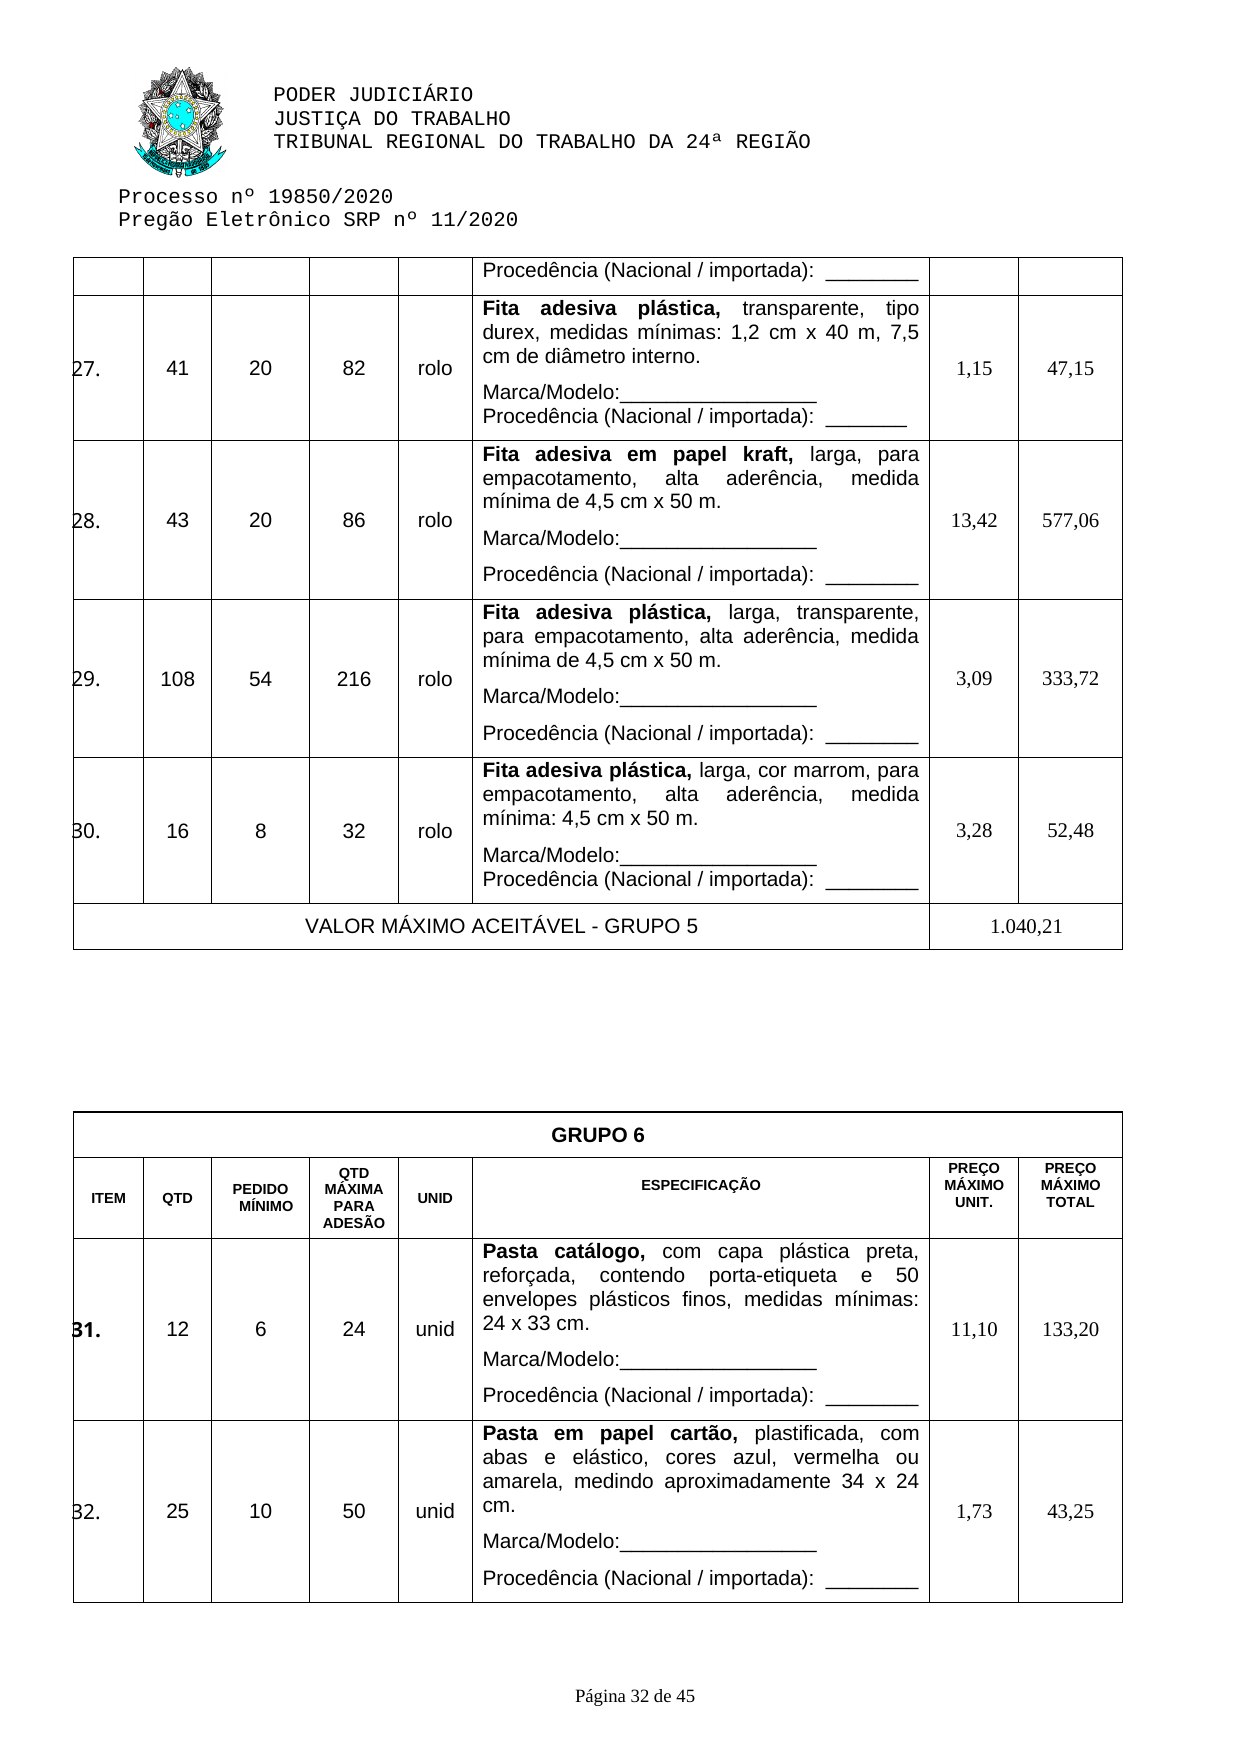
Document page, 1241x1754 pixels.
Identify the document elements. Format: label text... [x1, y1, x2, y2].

table_cell 3,09 [930, 600, 1018, 757]
table_cell 8 [212, 758, 309, 903]
table_cell 13,42 [930, 441, 1018, 599]
table_cell 32 [310, 758, 398, 903]
table_cell rolo [399, 758, 472, 903]
table_cell 52,48 [1019, 758, 1122, 903]
table_cell 47,15 [1019, 296, 1122, 440]
table_cell [74, 600, 143, 757]
table_cell 20 [212, 296, 309, 440]
table_cell 577,06 [1019, 441, 1122, 599]
table_cell [1019, 258, 1122, 294]
table_cell 50 [310, 1421, 398, 1602]
table_cell UNID [399, 1158, 472, 1237]
table_cell unid [399, 1239, 472, 1420]
table_cell [74, 1421, 143, 1602]
table_cell 1,73 [930, 1421, 1018, 1602]
table_cell 12 [144, 1239, 211, 1420]
table_cell [74, 672, 79, 682]
table_cell [930, 258, 1018, 294]
table_cell rolo [399, 600, 472, 757]
table_cell 333,72 [1019, 600, 1122, 757]
table_cell PREÇO MÁXIMO TOTAL [1019, 1158, 1122, 1237]
table_cell 41 [144, 296, 211, 440]
table_cell [310, 258, 398, 294]
table_cell 16 [144, 758, 211, 903]
table_cell Fita adesiva plástica, larga, transparente, para empacotamento, alta aderência, medida mínima de 4,5 cm x 50 m. Marca/Modelo:_________________ Procedência (Nacional / importada): ________ [473, 600, 929, 757]
table_cell PEDIDO MÍNIMO [212, 1158, 309, 1237]
table_cell 11,10 [930, 1239, 1018, 1420]
table_cell rolo [399, 296, 472, 440]
table_cell ESPECIFICAÇÃO [473, 1158, 929, 1237]
table_cell [74, 1239, 143, 1420]
table_cell 20 [212, 441, 309, 599]
table_cell 1,15 [930, 296, 1018, 440]
table_cell [74, 258, 143, 294]
table_cell 25 [144, 1421, 211, 1602]
table_cell Fita adesiva plástica, larga, cor marrom, para empacotamento, alta aderência, medida mínima: 4,5 cm x 50 m. Marca/Modelo:_________________ Procedência (Nacional / importada): ________ [473, 758, 929, 903]
table_cell [74, 362, 79, 372]
table_cell 43 [144, 441, 211, 599]
table_cell Pasta em papel cartão, plastificada, com abas e elástico, cores azul, vermelha ou amarela, medindo aproximadamente 34 x 24 cm. Marca/Modelo:_________________ Procedência (Nacional / importada): ________ [473, 1421, 929, 1602]
table_cell [399, 258, 472, 294]
table_header GRUPO 6 [74, 1113, 1122, 1157]
table_cell 216 [310, 600, 398, 757]
table_cell [74, 514, 79, 524]
table_cell 1.040,21 [930, 904, 1122, 949]
table_cell unid [399, 1421, 472, 1602]
table_cell 133,20 [1019, 1239, 1122, 1420]
table_cell PREÇO MÁXIMO UNIT. [930, 1158, 1018, 1237]
table_cell 54 [212, 600, 309, 757]
table_cell Procedência (Nacional / importada): ________ [473, 258, 929, 294]
table_cell 82 [310, 296, 398, 440]
picture [133, 66, 228, 178]
table_cell 10 [212, 1421, 309, 1602]
table_cell QTD MÁXIMA PARA ADESÃO [310, 1158, 398, 1237]
table_cell [212, 258, 309, 294]
table_cell [144, 258, 211, 294]
table_cell Pasta catálogo, com capa plástica preta, reforçada, contendo porta-etiqueta e 50 envelopes plásticos finos, medidas mínimas: 24 x 33 cm. Marca/Modelo:_________________ Procedência (Nacional / importada): ________ [473, 1239, 929, 1420]
table_cell 86 [310, 441, 398, 599]
table_cell rolo [399, 441, 472, 599]
table_cell 108 [144, 600, 211, 757]
table_cell 24 [310, 1239, 398, 1420]
table_cell VALOR MÁXIMO ACEITÁVEL - GRUPO 5 [74, 904, 929, 949]
table_cell 43,25 [1019, 1421, 1122, 1602]
table_cell 3,28 [930, 758, 1018, 903]
table_cell QTD [144, 1158, 211, 1237]
table_cell Fita adesiva plástica, transparente, tipo durex, medidas mínimas: 1,2 cm x 40 m, 7,5 cm de diâmetro interno. Marca/Modelo:_________________ Procedência (Nacional / importada): _______ [473, 296, 929, 440]
table_cell 6 [212, 1239, 309, 1420]
table_cell ITEM [74, 1158, 143, 1237]
table_cell [74, 296, 143, 440]
table_cell Fita adesiva em papel kraft, larga, para empacotamento, alta aderência, medida mínima de 4,5 cm x 50 m. Marca/Modelo:_________________ Procedência (Nacional / importada): ________ [473, 441, 929, 599]
table_cell [74, 758, 143, 903]
table_cell [74, 441, 143, 599]
